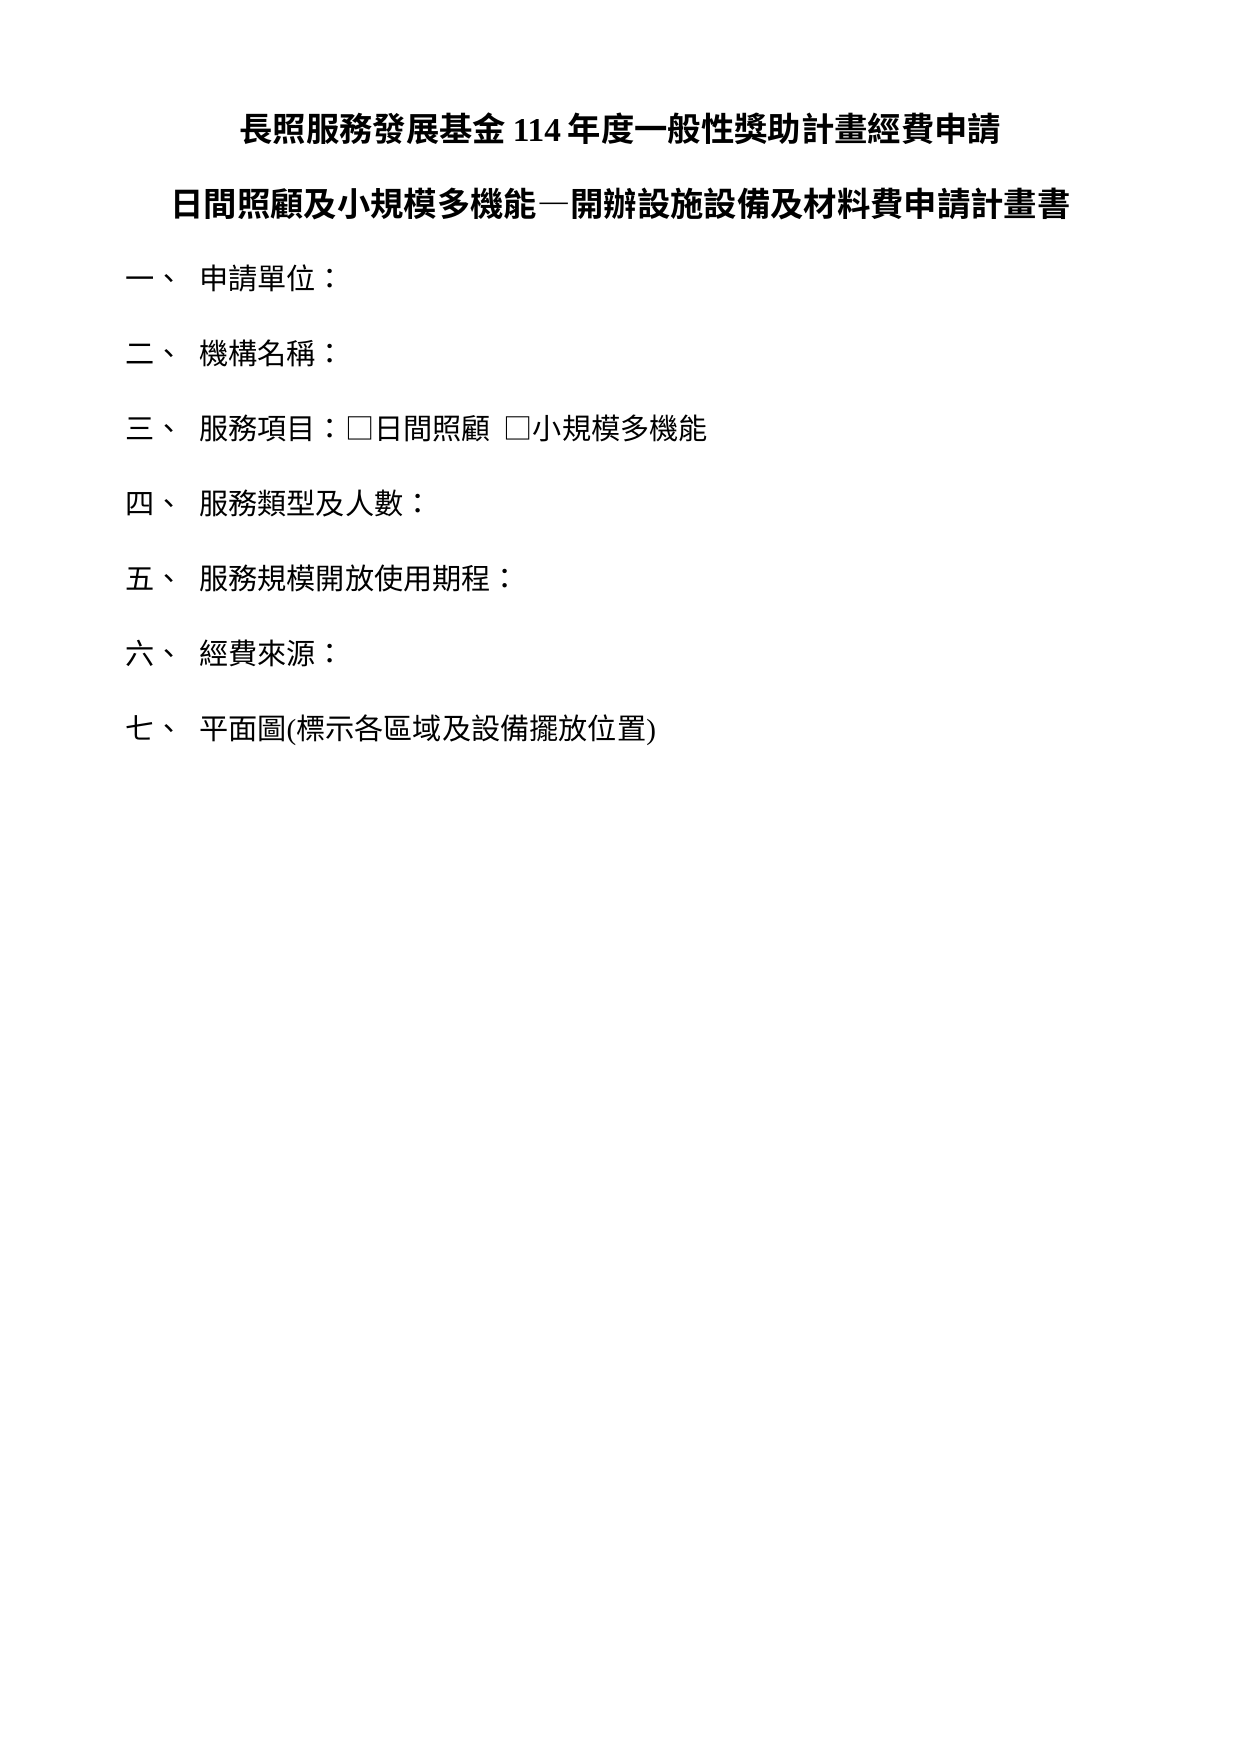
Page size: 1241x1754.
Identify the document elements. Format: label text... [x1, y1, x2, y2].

list 服務規模開放使用期程： [125, 539, 1165, 614]
list 平面圖(標示各區域及設備擺放位置) [125, 689, 1165, 764]
list 服務項目：□日間照顧 □小規模多機能 [125, 389, 1165, 464]
list 申請單位： [125, 239, 1165, 314]
list 經費來源： [125, 614, 1165, 689]
list 長照服務發展基金114年度一般性獎助計畫經費申請 [75, 89, 1165, 164]
list 機構名稱： [125, 314, 1165, 389]
list 日間照顧及小規模多機能—開辦設施設備及材料費申請計畫書 [75, 164, 1165, 239]
list 服務類型及人數： [125, 464, 1165, 539]
